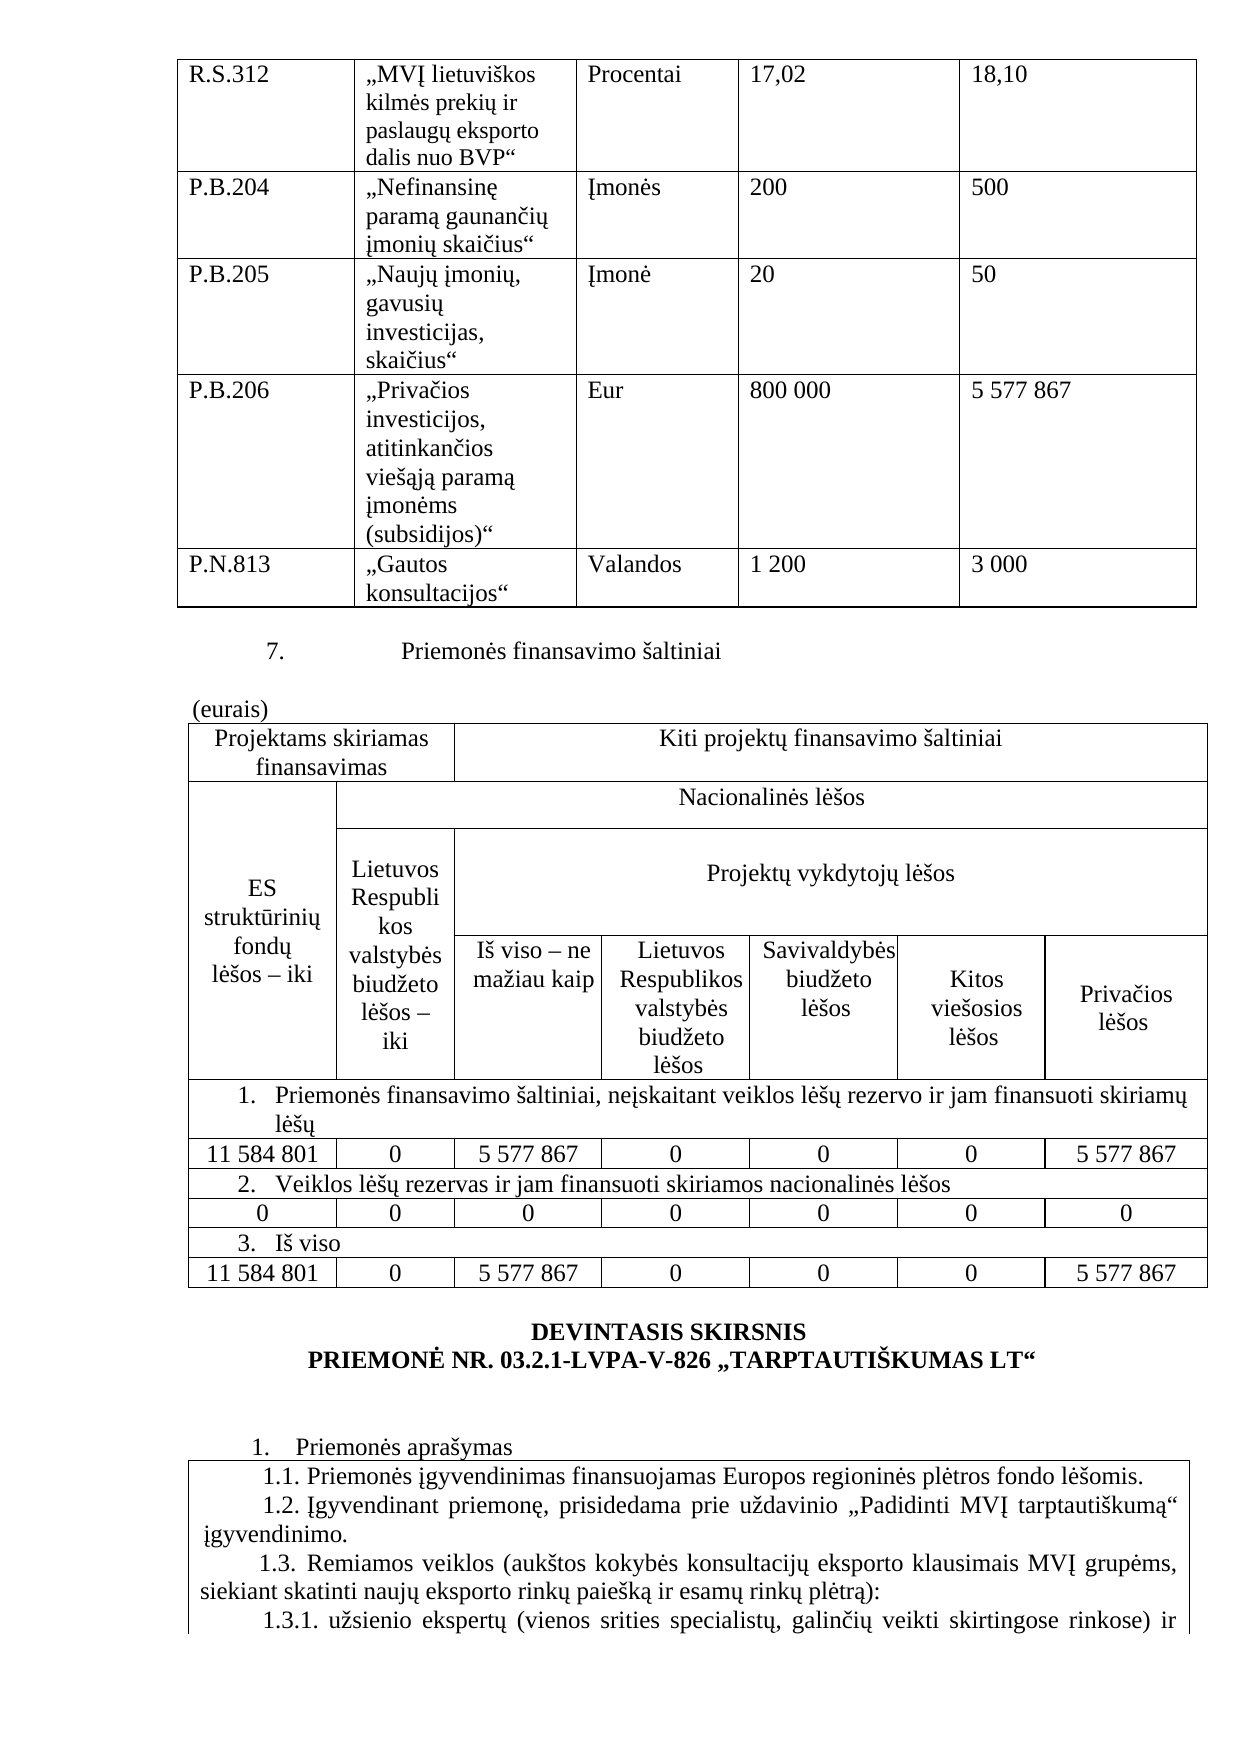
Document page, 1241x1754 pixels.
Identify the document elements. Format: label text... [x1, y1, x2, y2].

table_cell 0 [337, 1139, 454, 1168]
table_cell Įmonė [577, 259, 738, 374]
table_cell 11 584 801 [189, 1139, 336, 1168]
table_cell „Nefinansinę paramą gaunančių įmonių skaičius“ [355, 172, 576, 258]
table_cell „Privačios investicijos, atitinkančios viešąją paramą įmonėms (subsidijos)“ [355, 375, 576, 548]
table_cell 5 577 867 [1046, 1258, 1207, 1287]
table_header Projektams skiriamas finansavimas [189, 724, 454, 781]
table_cell 0 [898, 1139, 1044, 1168]
table_cell 5 577 867 [455, 1139, 601, 1168]
table_cell 2. Veiklos lėšų rezervas ir jam finansuoti skiriamos nacionalinės lėšos [189, 1169, 1207, 1197]
table_cell 0 [750, 1199, 897, 1227]
table_cell „Naujų įmonių, gavusių investicijas, skaičius“ [355, 259, 576, 374]
table_cell 18,10 [960, 60, 1196, 171]
table_cell Valandos [577, 549, 738, 606]
text DEVINTASIS SKIRSNIS [177, 1317, 1167, 1345]
table_cell 50 [960, 259, 1196, 374]
table_cell 3. Iš viso [189, 1228, 1207, 1257]
text 7. Priemonės finansavimo šaltiniai [266, 636, 1167, 665]
table_cell Savivaldybės biudžeto lėšos [750, 936, 897, 1079]
table_cell Projektų vykdytojų lėšos [455, 829, 1207, 934]
table_cell R.S.312 [178, 60, 354, 171]
table_cell ES struktūrinių fondų lėšos – iki [189, 782, 336, 1079]
table_cell Lietuvos Respublikos valstybės biudžeto lėšos – iki [337, 829, 454, 1079]
table_cell 200 [739, 172, 959, 258]
table_cell 1.2. Įgyvendinant priemonę, prisidedama prie uždavinio „Padidinti MVĮ tarptautiškumą“ įgyvendinimo. [189, 1490, 1189, 1548]
table_cell Privačios lėšos [1046, 936, 1207, 1079]
table_cell 5 577 867 [1046, 1139, 1207, 1168]
table_cell 17,02 [739, 60, 959, 171]
table_cell Nacionalinės lėšos [337, 782, 1207, 828]
table_cell 5 577 867 [455, 1258, 601, 1287]
table_cell 500 [960, 172, 1196, 258]
text 1. Priemonės aprašymas [251, 1432, 1167, 1460]
table_cell Iš viso – ne mažiau kaip [455, 936, 601, 1079]
table_cell 5 577 867 [960, 375, 1196, 548]
table_cell 0 [337, 1258, 454, 1287]
table_cell 0 [602, 1199, 749, 1227]
table_cell Lietuvos Respublikos valstybės biudžeto lėšos [602, 936, 749, 1079]
table_header 1.1. Priemonės įgyvendinimas finansuojamas Europos regioninės plėtros fondo lėšomis. [189, 1461, 1189, 1490]
table_cell 1 200 [739, 549, 959, 606]
table_cell 1.3. Remiamos veiklos (aukštos kokybės konsultacijų eksporto klausimais MVĮ grupėms, siekiant skatinti naujų eksporto rinkų paiešką ir esamų rinkų plėtrą): 1.3.1. užsienio ekspertų (vienos srities specialistų, galinčių veikti skirtingose rinkose) ir [189, 1548, 1189, 1634]
text (eurais) [177, 665, 889, 722]
table_cell „Gautos konsultacijos“ [355, 549, 576, 606]
table_cell 0 [750, 1139, 897, 1168]
table_cell 0 [602, 1258, 749, 1287]
table_cell P.B.205 [178, 259, 354, 374]
table_cell 0 [189, 1199, 336, 1227]
table_cell 11 584 801 [189, 1258, 336, 1287]
table_cell 1. Priemonės finansavimo šaltiniai, neįskaitant veiklos lėšų rezervo ir jam finansuoti skiriamų lėšų [189, 1080, 1207, 1138]
table_cell 0 [1046, 1199, 1207, 1227]
table_cell Eur [577, 375, 738, 548]
text PRIEMONĖ NR. 03.2.1-LVPA-V-826 „TARPTAUTIŠKUMAS LT“ [177, 1345, 1167, 1374]
table_cell 0 [898, 1258, 1044, 1287]
table_cell Kitos viešosios lėšos [898, 936, 1044, 1079]
table_cell 20 [739, 259, 959, 374]
table_header Kiti projektų finansavimo šaltiniai [455, 724, 1207, 781]
table_cell „MVĮ lietuviškos kilmės prekių ir paslaugų eksporto dalis nuo BVP“ [355, 60, 576, 171]
table_cell 0 [602, 1139, 749, 1168]
table_cell 0 [455, 1199, 601, 1227]
table_cell P.B.206 [178, 375, 354, 548]
table_cell 3 000 [960, 549, 1196, 606]
table_cell 0 [750, 1258, 897, 1287]
table_cell Įmonės [577, 172, 738, 258]
table_cell P.B.204 [178, 172, 354, 258]
table_cell P.N.813 [178, 549, 354, 606]
table_cell Procentai [577, 60, 738, 171]
table_cell 800 000 [739, 375, 959, 548]
table_cell 0 [898, 1199, 1044, 1227]
table_cell 0 [337, 1199, 454, 1227]
